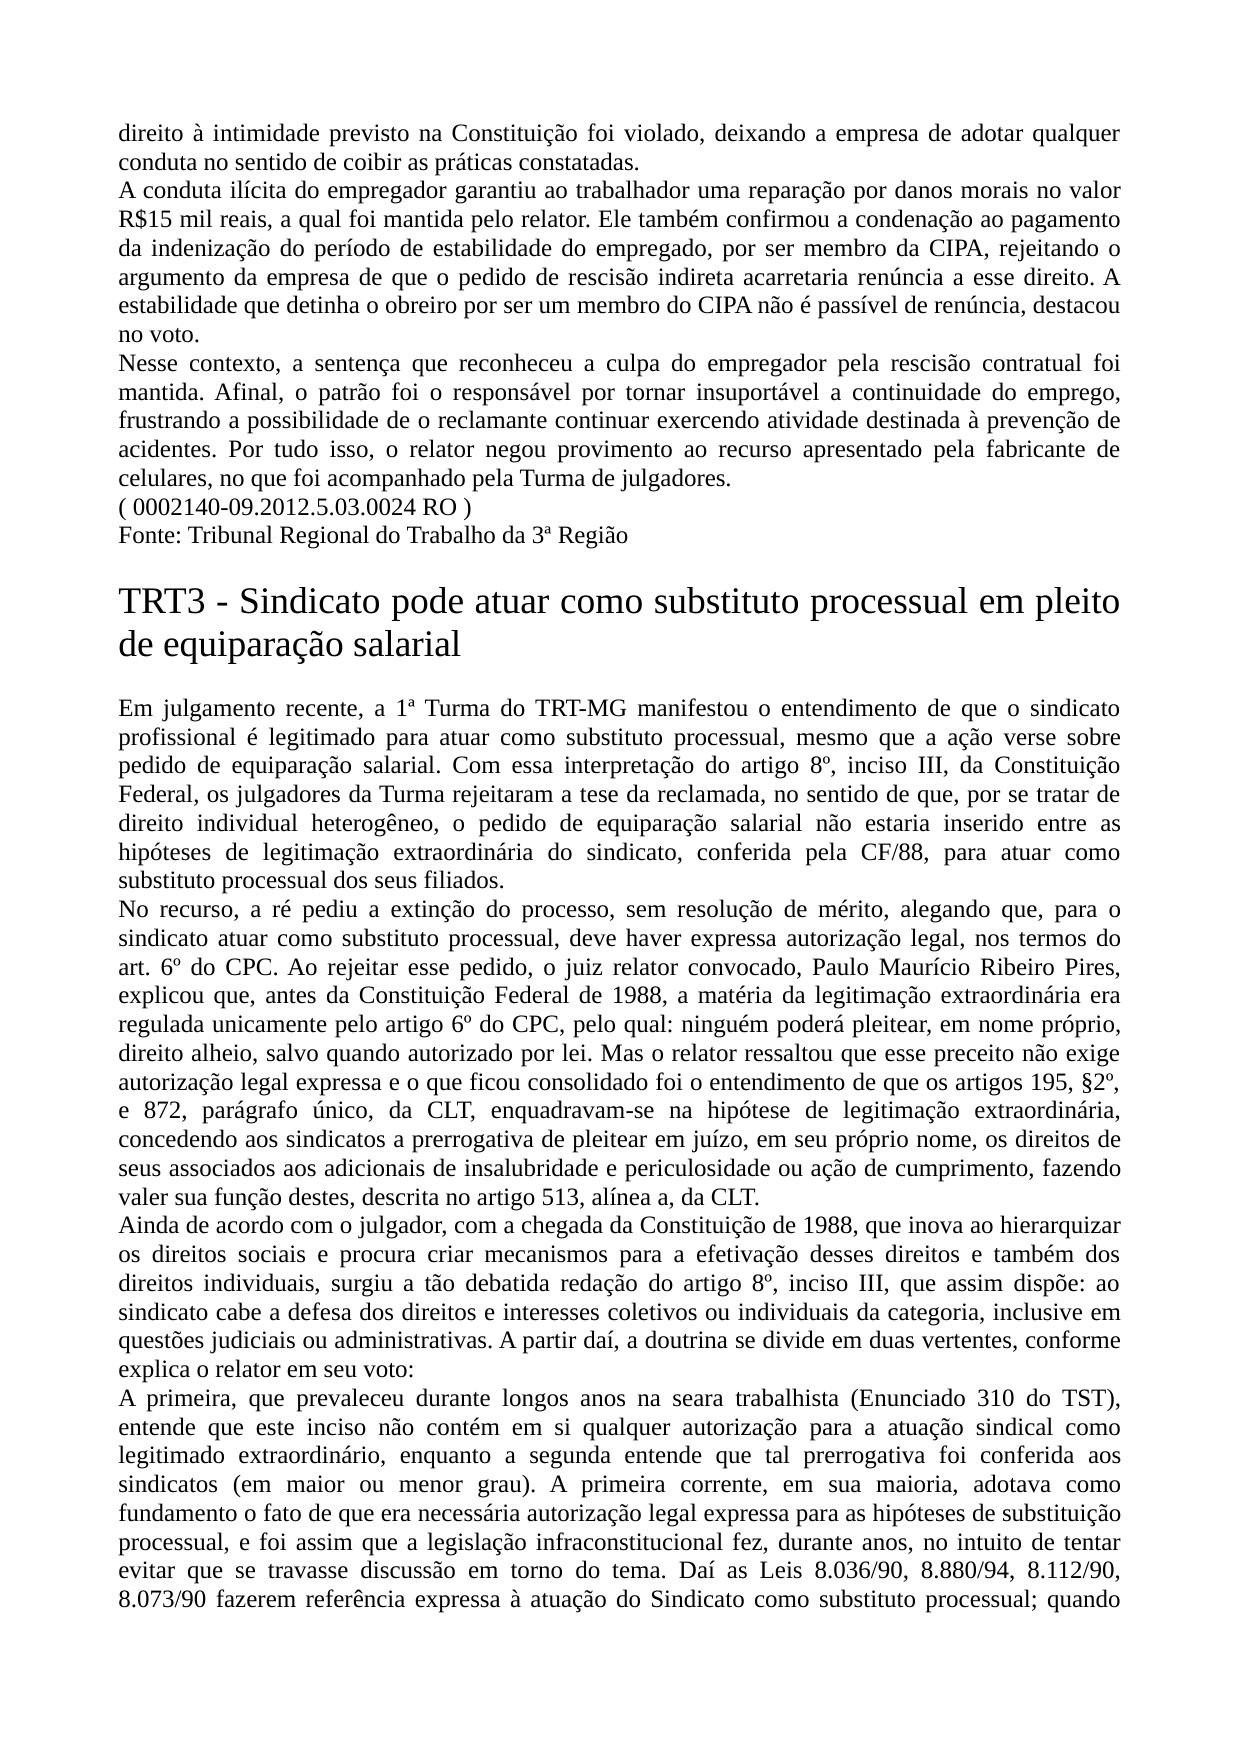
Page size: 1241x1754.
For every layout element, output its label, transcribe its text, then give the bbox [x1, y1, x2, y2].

text A conduta ilícita do empregador garantiu ao trabalhador uma reparação por danos morais no valor R$15 mil reais, a qual foi mantida pelo relator. Ele também confirmou a condenação ao pagamento da indenização do período de estabilidade do empregado, por ser membro da CIPA, rejeitando o argumento da empresa de que o pedido de rescisão indireta acarretaria renúncia a esse direito. A estabilidade que detinha o obreiro por ser um membro do CIPA não é passível de renúncia, destacou no voto. [118, 176, 1122, 348]
text Em julgamento recente, a 1ª Turma do TRT-MG manifestou o entendimento de que o sindicato profissional é legitimado para atuar como substituto processual, mesmo que a ação verse sobre pedido de equiparação salarial. Com essa interpretação do artigo 8º, inciso III, da Constituição Federal, os julgadores da Turma rejeitaram a tese da reclamada, no sentido de que, por se tratar de direito individual heterogêneo, o pedido de equiparação salarial não estaria inserido entre as hipóteses de legitimação extraordinária do sindicato, conferida pela CF/88, para atuar como substituto processual dos seus filiados. [118, 693, 1122, 894]
text No recurso, a ré pediu a extinção do processo, sem resolução de mérito, alegando que, para o sindicato atuar como substituto processual, deve haver expressa autorização legal, nos termos do art. 6º do CPC. Ao rejeitar esse pedido, o juiz relator convocado, Paulo Maurício Ribeiro Pires, explicou que, antes da Constituição Federal de 1988, a matéria da legitimação extraordinária era regulada unicamente pelo artigo 6º do CPC, pelo qual: ninguém poderá pleitear, em nome próprio, direito alheio, salvo quando autorizado por lei. Mas o relator ressaltou que esse preceito não exige autorização legal expressa e o que ficou consolidado foi o entendimento de que os artigos 195, §2º, e 872, parágrafo único, da CLT, enquadravam-se na hipótese de legitimação extraordinária, concedendo aos sindicatos a prerrogativa de pleitear em juízo, em seu próprio nome, os direitos de seus associados aos adicionais de insalubridade e periculosidade ou ação de cumprimento, fazendo valer sua função destes, descrita no artigo 513, alínea a, da CLT. [118, 894, 1122, 1211]
text TRT3 - Sindicato pode atuar como substituto processual em pleito de equiparação salarial [118, 578, 1122, 664]
text A primeira, que prevaleceu durante longos anos na seara trabalhista (Enunciado 310 do TST), entende que este inciso não contém em si qualquer autorização para a atuação sindical como legitimado extraordinário, enquanto a segunda entende que tal prerrogativa foi conferida aos sindicatos (em maior ou menor grau). A primeira corrente, em sua maioria, adotava como fundamento o fato de que era necessária autorização legal expressa para as hipóteses de substituição processual, e foi assim que a legislação infraconstitucional fez, durante anos, no intuito de tentar evitar que se travasse discussão em torno do tema. Daí as Leis 8.036/90, 8.880/94, 8.112/90, 8.073/90 fazerem referência expressa à atuação do Sindicato como substituto processual; quando [118, 1383, 1122, 1613]
text Ainda de acordo com o julgador, com a chegada da Constituição de 1988, que inova ao hierarquizar os direitos sociais e procura criar mecanismos para a efetivação desses direitos e também dos direitos individuais, surgiu a tão debatida redação do artigo 8º, inciso III, que assim dispõe: ao sindicato cabe a defesa dos direitos e interesses coletivos ou individuais da categoria, inclusive em questões judiciais ou administrativas. A partir daí, a doutrina se divide em duas vertentes, conforme explica o relator em seu voto: [118, 1211, 1122, 1383]
text ( 0002140-09.2012.5.03.0024 RO ) [118, 492, 1122, 521]
text direito à intimidade previsto na Constituição foi violado, deixando a empresa de adotar qualquer conduta no sentido de coibir as práticas constatadas. [118, 118, 1122, 176]
text Nesse contexto, a sentença que reconheceu a culpa do empregador pela rescisão contratual foi mantida. Afinal, o patrão foi o responsável por tornar insuportável a continuidade do emprego, frustrando a possibilidade de o reclamante continuar exercendo atividade destinada à prevenção de acidentes. Por tudo isso, o relator negou provimento ao recurso apresentado pela fabricante de celulares, no que foi acompanhado pela Turma de julgadores. [118, 348, 1122, 492]
text Fonte: Tribunal Regional do Trabalho da 3ª Região [118, 521, 1122, 549]
